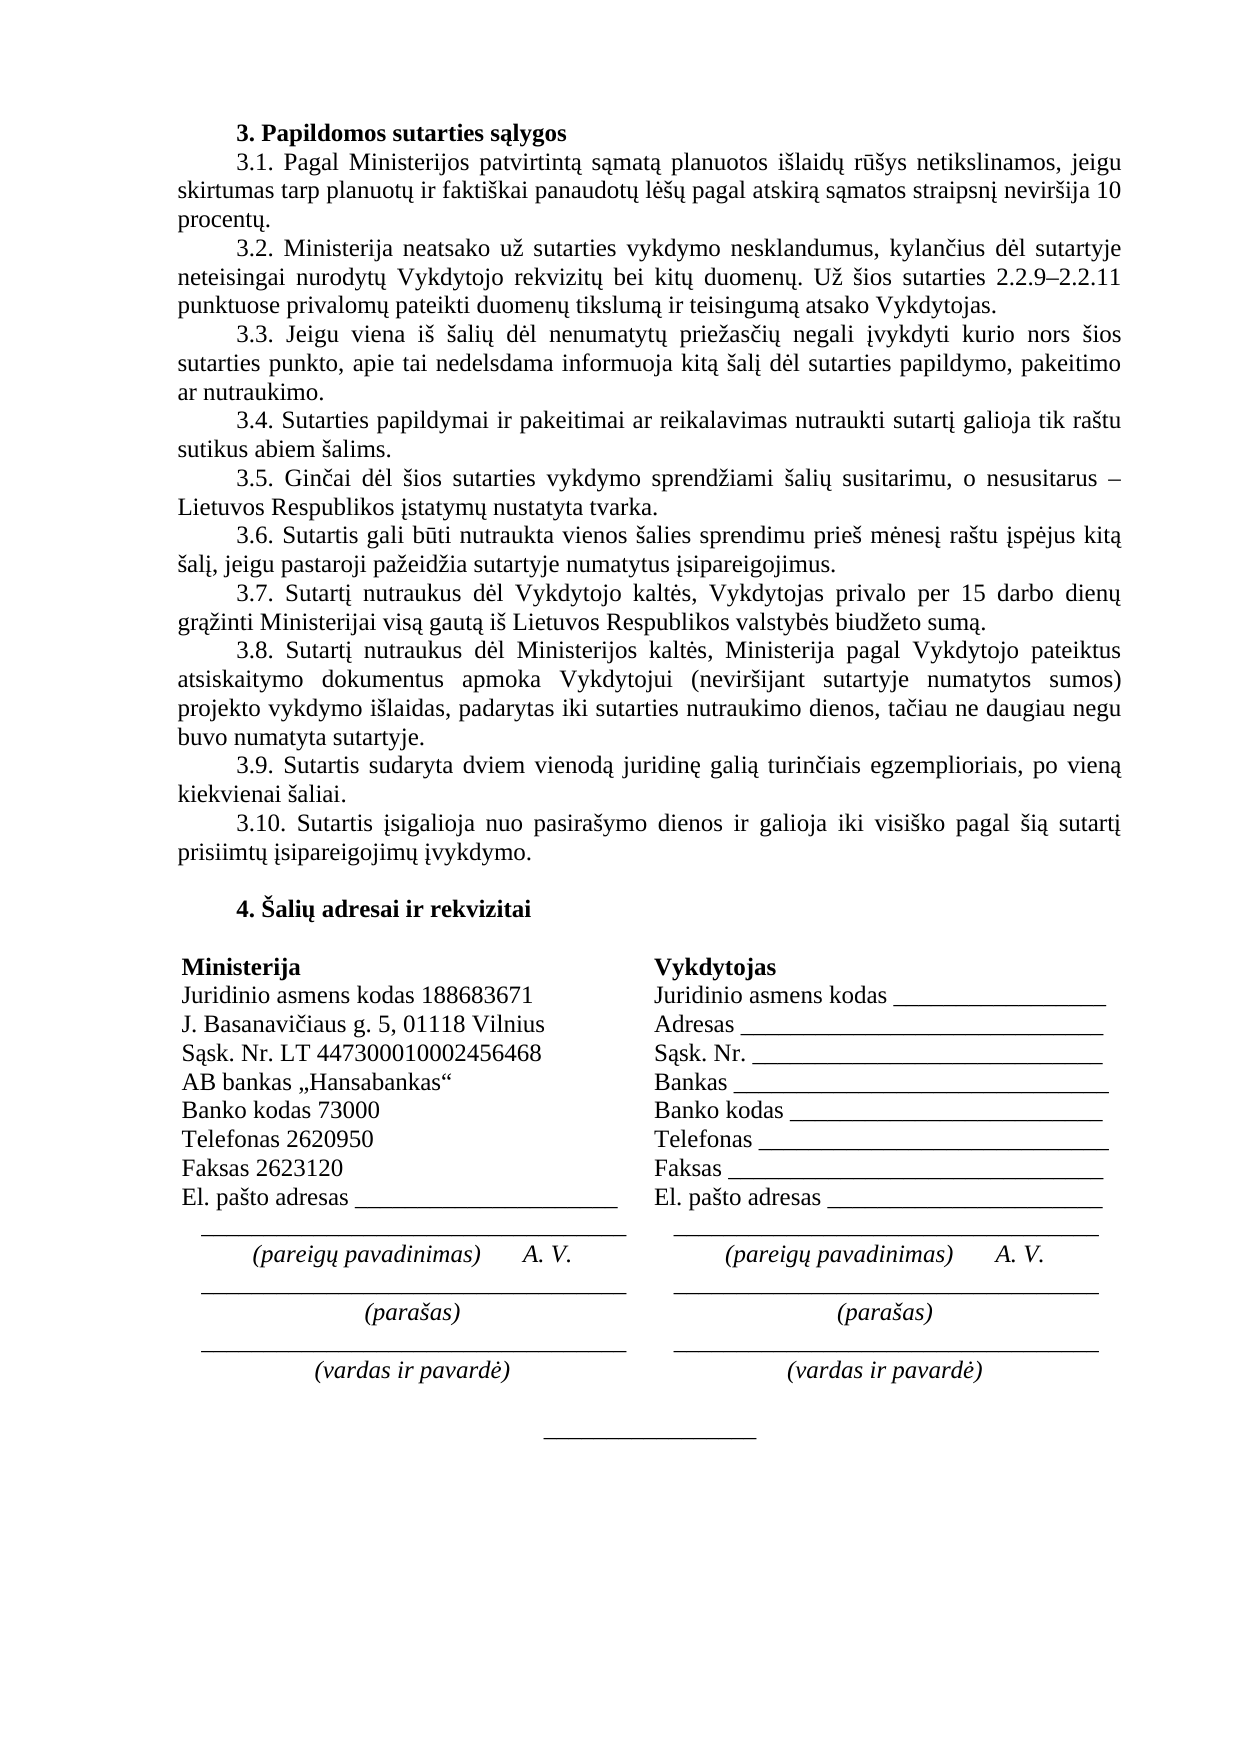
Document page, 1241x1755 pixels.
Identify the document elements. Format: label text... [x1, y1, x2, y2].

text 3.7. Sutartį nutraukus dėl Vykdytojo kaltės, Vykdytojas privalo per 15 darbo dienų grąžinti Ministerijai visą gautą iš Lietuvos Respublikos valstybės biudžeto sumą. [177, 578, 1122, 636]
text 3.4. Sutarties papildymai ir pakeitimai ar reikalavimas nutraukti sutartį galioja tik raštu sutikus abiem šalims. [177, 406, 1122, 463]
text 3.5. Ginčai dėl šios sutarties vykdymo sprendžiami šalių susitarimu, o nesusitarus – Lietuvos Respublikos įstatymų nustatyta tvarka. [177, 463, 1122, 521]
text 3. Papildomos sutarties sąlygos [177, 118, 1122, 147]
text 4. Šalių adresai ir rekvizitai [177, 894, 1122, 923]
text 3.1. Pagal Ministerijos patvirtintą sąmatą planuotos išlaidų rūšys netikslinamos, jeigu skirtumas tarp planuotų ir faktiškai panaudotų lėšų pagal atskirą sąmatos straipsnį neviršija 10 procentų. [177, 147, 1122, 233]
text 3.10. Sutartis įsigalioja nuo pasirašymo dienos ir galioja iki visiško pagal šią sutartį prisiimtų įsipareigojimų įvykdymo. [177, 808, 1122, 866]
text 3.6. Sutartis gali būti nutraukta vienos šalies sprendimu prieš mėnesį raštu įspėjus kitą šalį, jeigu pastaroji pažeidžia sutartyje numatytus įsipareigojimus. [177, 521, 1122, 578]
text 3.2. Ministerija neatsako už sutarties vykdymo nesklandumus, kylančius dėl sutartyje neteisingai nurodytų Vykdytojo rekvizitų bei kitų duomenų. Už šios sutarties 2.2.9–2.2.11 punktuose privalomų pateikti duomenų tikslumą ir teisingumą atsako Vykdytojas. [177, 233, 1122, 319]
text 3.8. Sutartį nutraukus dėl Ministerijos kaltės, Ministerija pagal Vykdytojo pateiktus atsiskaitymo dokumentus apmoka Vykdytojui (neviršijant sutartyje numatytos sumos) projekto vykdymo išlaidas, padarytas iki sutarties nutraukimo dienos, tačiau ne daugiau negu buvo numatyta sutartyje. [177, 636, 1122, 751]
text 3.3. Jeigu viena iš šalių dėl nenumatytų priežasčių negali įvykdyti kurio nors šios sutarties punkto, apie tai nedelsdama informuoja kitą šalį dėl sutarties papildymo, pakeitimo ar nutraukimo. [177, 319, 1122, 406]
text _________________ [177, 1413, 1122, 1442]
text 3.9. Sutartis sudaryta dviem vienodą juridinę galią turinčiais egzemplioriais, po vieną kiekvienai šaliai. [177, 751, 1122, 808]
